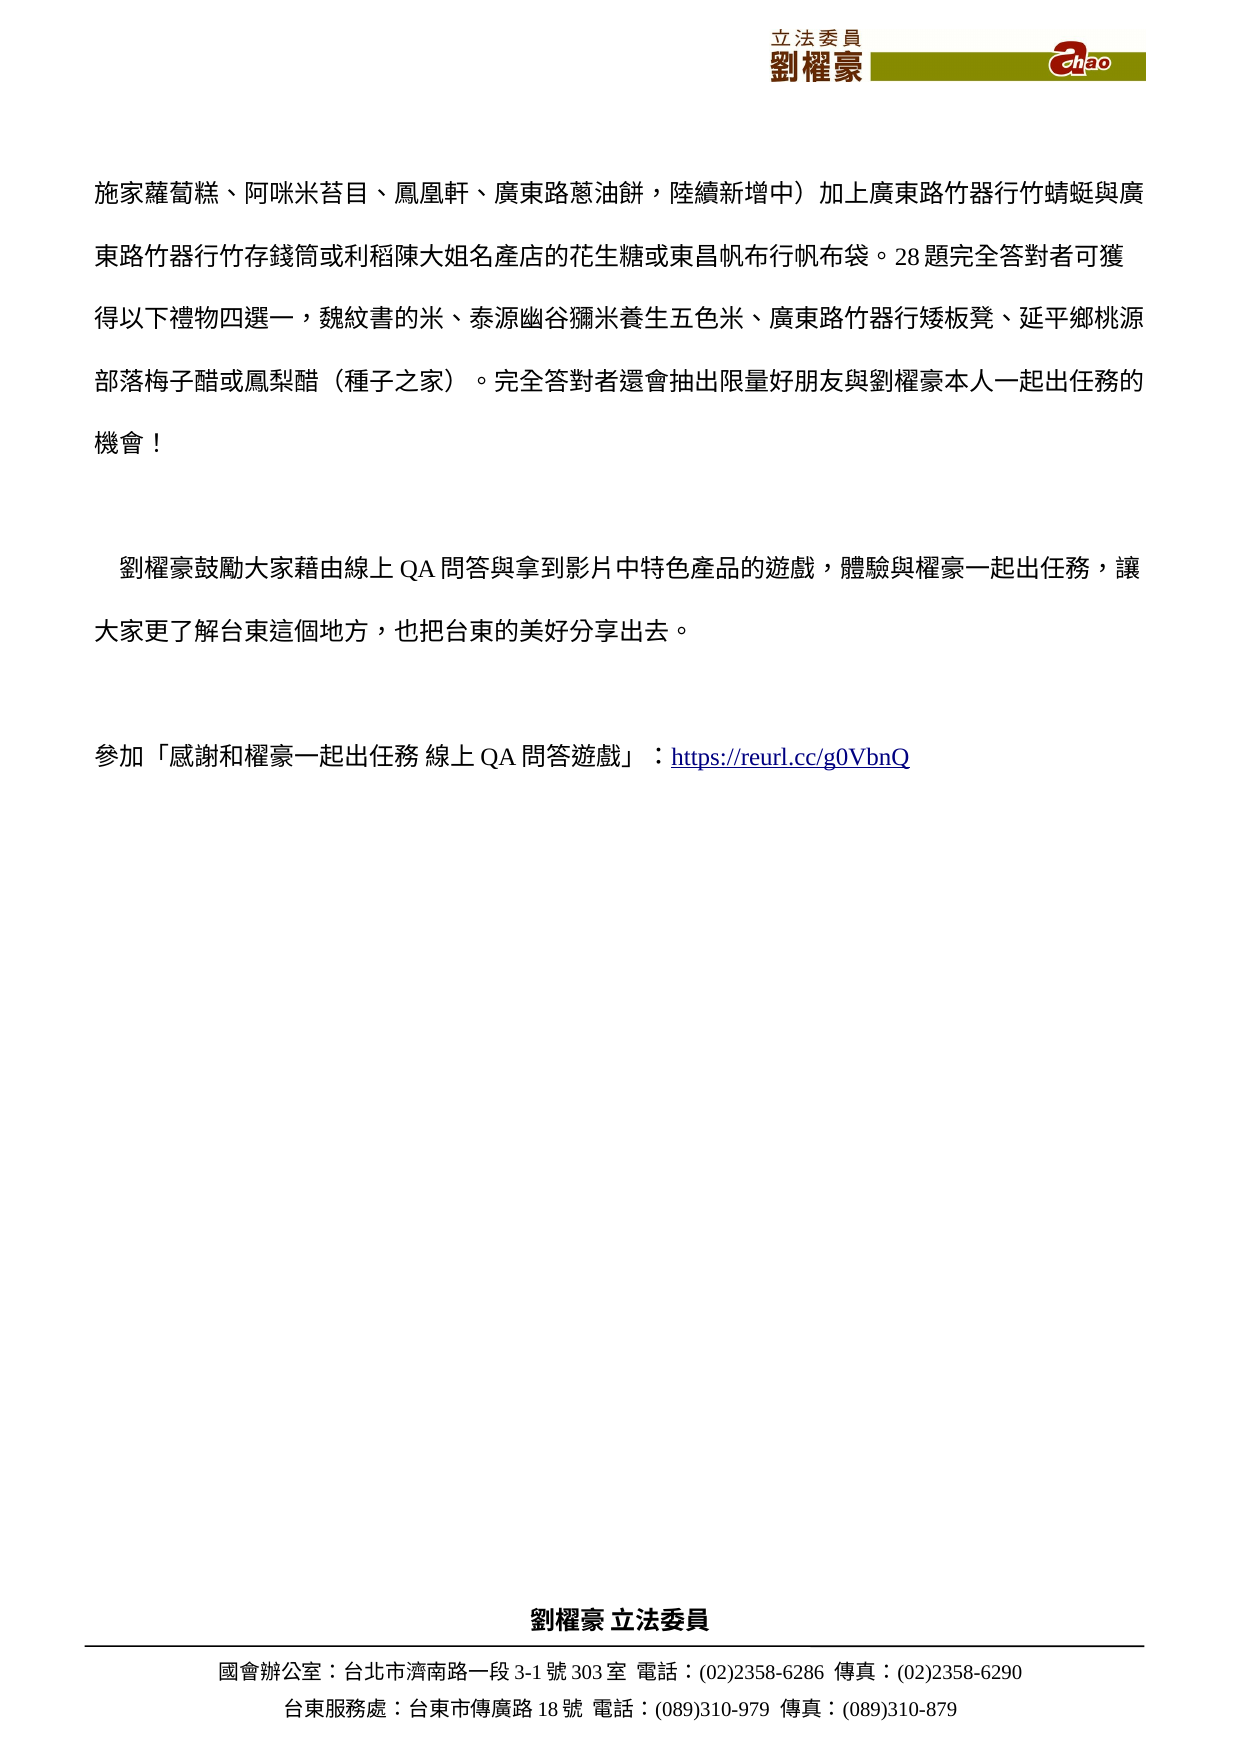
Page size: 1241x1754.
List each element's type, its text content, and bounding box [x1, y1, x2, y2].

text 參加「感謝和櫂豪一起出任務 線上QA問答遊戲」：https://reurl.cc/g0VbnQ [94, 713, 1146, 775]
text 劉櫂豪鼓勵大家藉由線上QA問答與拿到影片中特色產品的遊戲，體驗與櫂豪一起出任務，讓大家更了解台東這個地方，也把台東的美好分享出去。 [94, 525, 1146, 650]
text 施家蘿蔔糕、阿咪米苔目、鳳凰軒、廣東路蔥油餅，陸續新增中）加上廣東路竹器行竹蜻蜓與廣東路竹器行竹存錢筒或利稻陳大姐名產店的花生糖或東昌帆布行帆布袋。28題完全答對者可獲得以下禮物四選一，魏紋書的米、泰源幽谷獼米養生五色米、廣東路竹器行矮板凳、延平鄉桃源部落梅子醋或鳳梨醋（種子之家）。完全答對者還會抽出限量好朋友與劉櫂豪本人一起出任務的機會！ [94, 150, 1146, 463]
